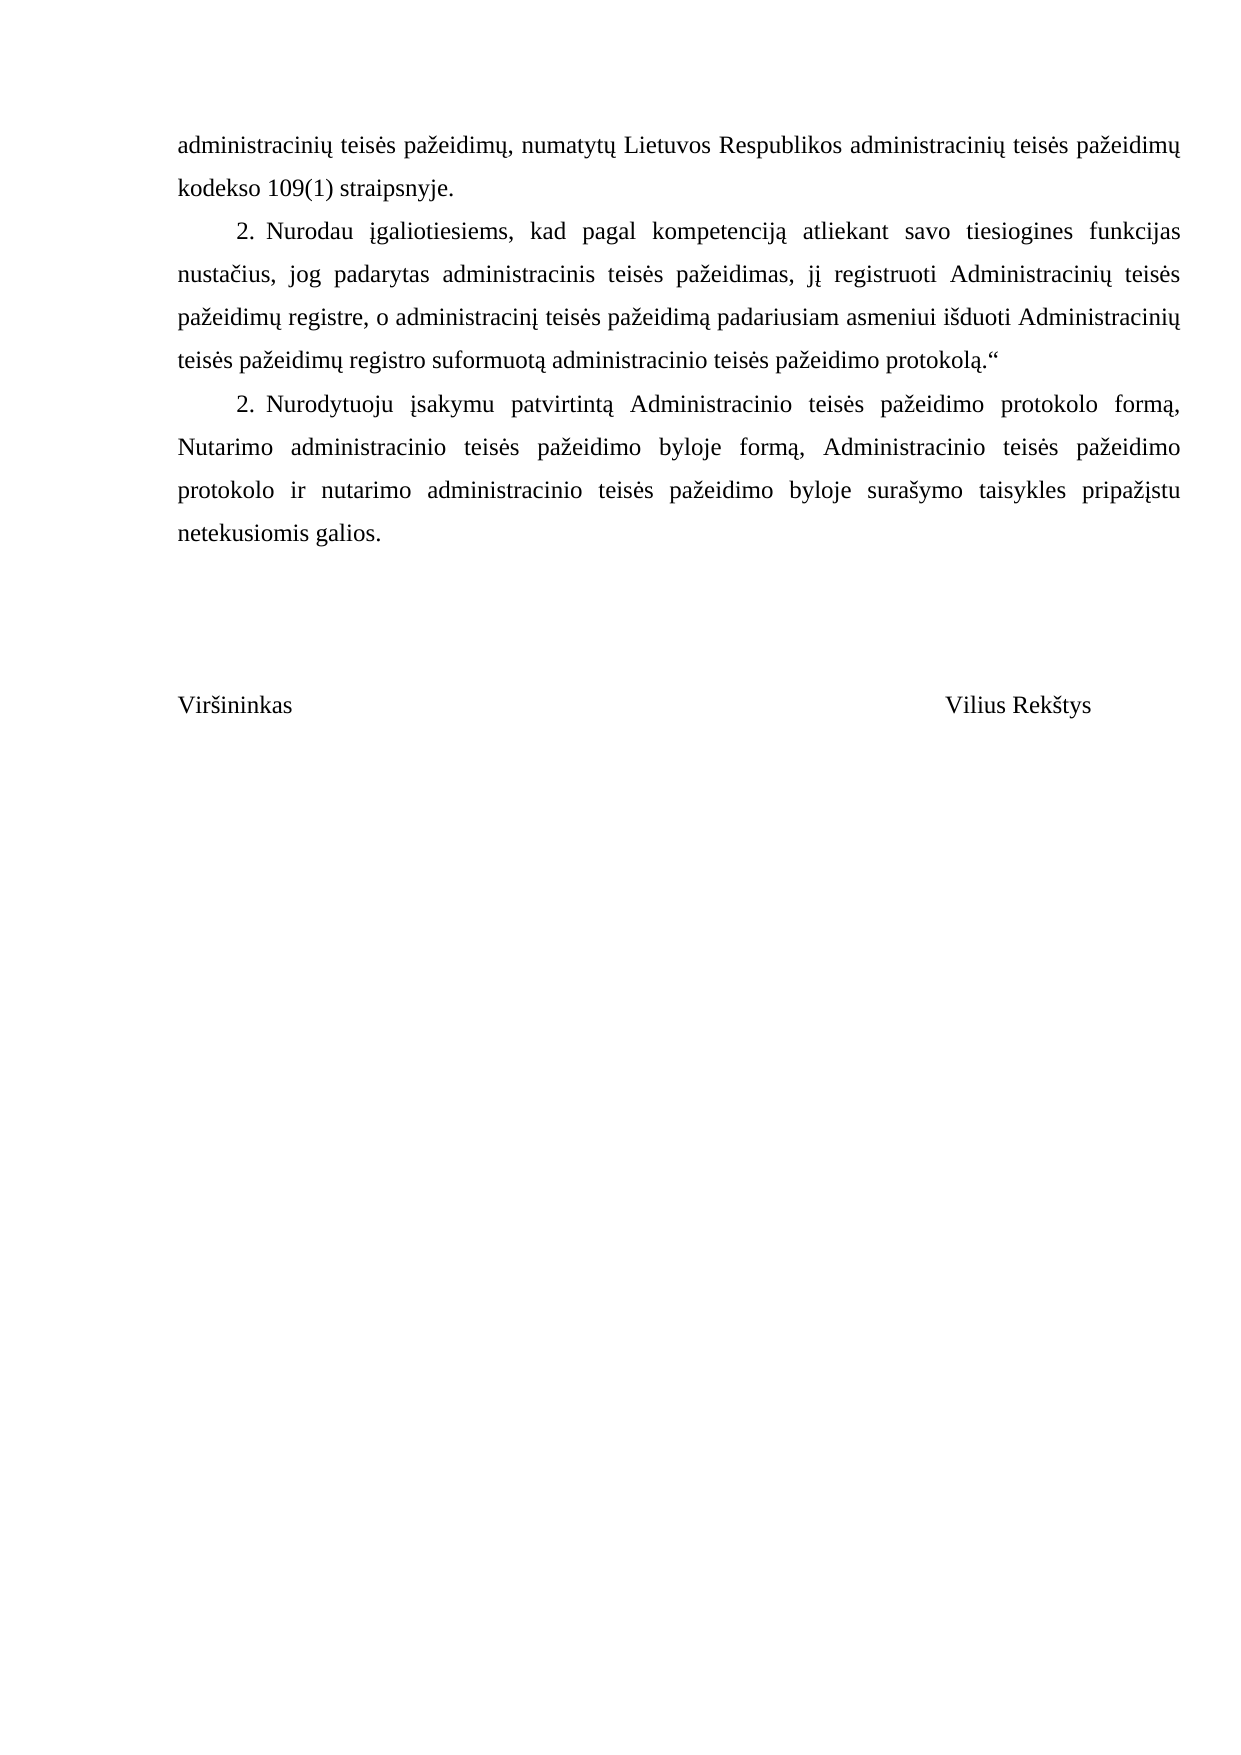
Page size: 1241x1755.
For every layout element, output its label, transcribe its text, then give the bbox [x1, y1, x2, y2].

text 2. Nurodau įgaliotiesiems, kad pagal kompetenciją atliekant savo tiesiogines funkcijas nustačius, jog padarytas administracinis teisės pažeidimas, jį registruoti Administracinių teisės pažeidimų registre, o administracinį teisės pažeidimą padariusiam asmeniui išduoti Administracinių teisės pažeidimų registro suformuotą administracinio teisės pažeidimo protokolą.“ [177, 216, 1181, 374]
text administracinių teisės pažeidimų, numatytų Lietuvos Respublikos administracinių teisės pažeidimų kodekso 109(1) straipsnyje. [177, 130, 1181, 202]
text Viršininkas Vilius Rekštys [177, 691, 1181, 719]
text 2. Nurodytuoju įsakymu patvirtintą Administracinio teisės pažeidimo protokolo formą, Nutarimo administracinio teisės pažeidimo byloje formą, Administracinio teisės pažeidimo protokolo ir nutarimo administracinio teisės pažeidimo byloje surašymo taisykles pripažįstu netekusiomis galios. [177, 389, 1181, 547]
